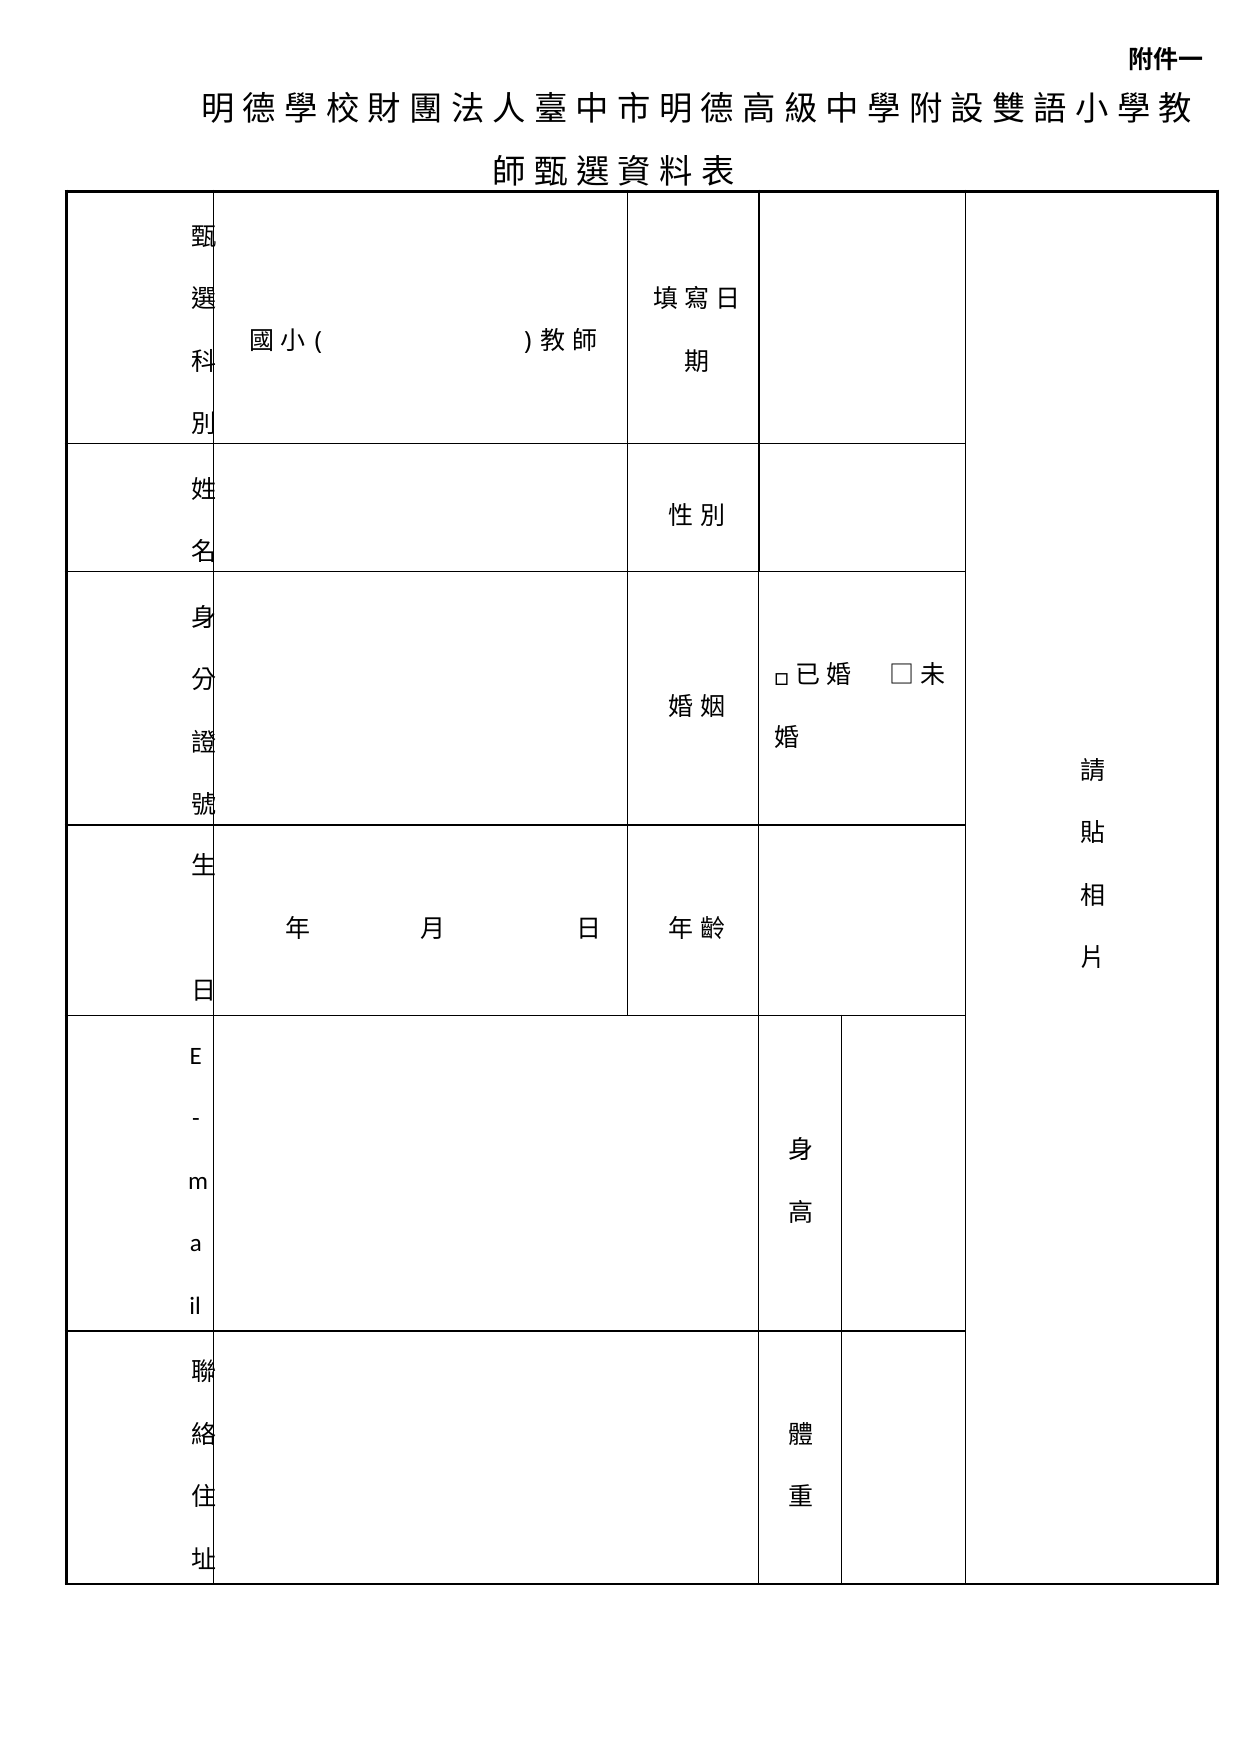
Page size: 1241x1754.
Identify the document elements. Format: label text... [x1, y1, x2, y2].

table_cell [214, 572, 627, 824]
text 附件一 [1105, 48, 1204, 73]
table_cell 年 月 日 [214, 826, 627, 1014]
table_cell [214, 444, 627, 571]
table_cell E-mail [68, 1016, 213, 1330]
table_cell 聯絡住址 [68, 1332, 213, 1583]
table_cell 姓名 [68, 444, 213, 571]
table_cell [214, 1016, 758, 1330]
table_cell □已婚 □未婚 [759, 572, 965, 824]
table_cell [759, 826, 965, 1014]
table_cell 身分證號 [68, 572, 213, 824]
table_cell [842, 1016, 965, 1330]
table_header 填寫日期 [628, 193, 758, 443]
table_cell 身高 [759, 1016, 841, 1330]
table_header [760, 193, 965, 443]
table_cell 婚姻 [628, 572, 758, 824]
table_header 國小( )教師 [214, 193, 627, 443]
text 明德學校財團法人臺中市明德高級中學附設雙語小學教師甄選資料表 [55, 41, 1219, 189]
table_header 請 貼 相 片 [966, 193, 1216, 1583]
table_cell 體重 [759, 1332, 841, 1583]
table_cell [760, 444, 965, 571]
table_cell 性別 [628, 444, 758, 571]
table_header 甄選科別 [68, 193, 213, 443]
table_cell 年齡 [628, 826, 758, 1014]
table_cell [214, 1332, 758, 1583]
table_cell 生 日 [68, 826, 213, 1014]
table_cell [842, 1332, 965, 1583]
